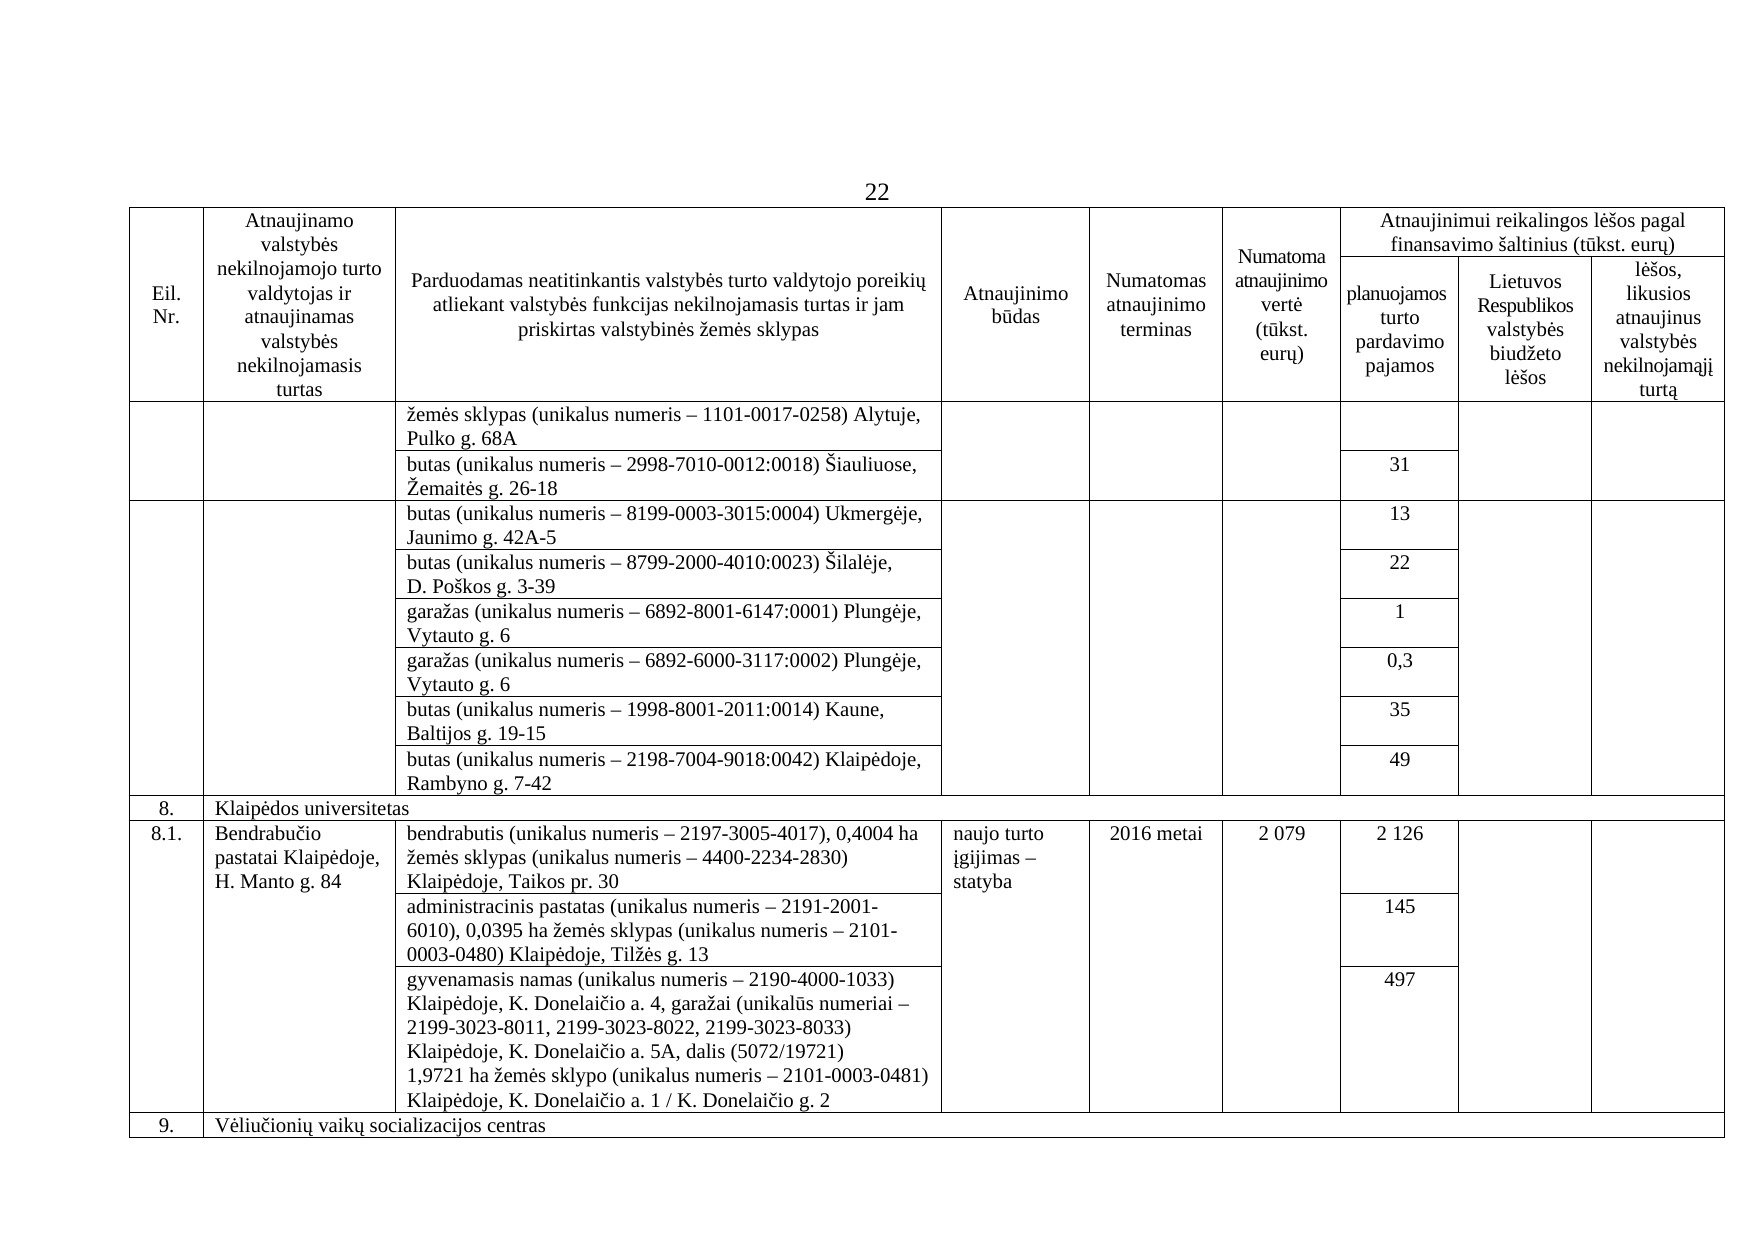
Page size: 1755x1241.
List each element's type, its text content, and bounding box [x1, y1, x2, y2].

table_cell bendrabutis (unikalus numeris – 2197-3005-4017), 0,4004 ha žemės sklypas (unikalus numeris – 4400-2234-2830) Klaipėdoje, Taikos pr. 30 [396, 821, 941, 893]
table_header Numatomas atnaujinimo terminas [1090, 208, 1222, 401]
table_cell 9. [130, 1113, 203, 1137]
table_cell garažas (unikalus numeris – 6892-6000-3117:0002) Plungėje, Vytauto g. 6 [396, 648, 941, 696]
table_cell butas (unikalus numeris – 2198-7004-9018:0042) Klaipėdoje, Rambyno g. 7-42 [396, 746, 941, 794]
table_cell Klaipėdos universitetas [204, 796, 1724, 820]
table_cell [1090, 402, 1222, 499]
table_cell 145 [1341, 894, 1458, 966]
table_header Atnaujinimui reikalingos lėšos pagal finansavimo šaltinius (tūkst. eurų) [1341, 208, 1724, 256]
table_cell [1592, 821, 1724, 1112]
table_cell 8. [130, 796, 203, 820]
table_cell [204, 501, 395, 794]
table_cell 22 [1341, 550, 1458, 598]
table_cell naujo turto įgijimas – statyba [942, 821, 1089, 1112]
table_header Eil. Nr. [130, 208, 203, 401]
table_cell 49 [1341, 746, 1458, 794]
table_cell [204, 402, 395, 499]
table_cell butas (unikalus numeris – 2998-7010-0012:0018) Šiauliuose, Žemaitės g. 26-18 [396, 451, 941, 499]
table_cell butas (unikalus numeris – 8199-0003-3015:0004) Ukmergėje, Jaunimo g. 42A-5 [396, 501, 941, 549]
table_cell 8.1. [130, 821, 203, 1112]
table_cell Bendrabučio pastatai Klaipėdoje, H. Manto g. 84 [204, 821, 395, 1112]
table_header Parduodamas neatitinkantis valstybės turto valdytojo poreikių atliekant valstybės funkcijas nekilnojamasis turtas ir jam priskirtas valstybinės žemės sklypas [396, 208, 941, 401]
table_cell butas (unikalus numeris – 8799-2000-4010:0023) Šilalėje, D. Poškos g. 3-39 [396, 550, 941, 598]
table_cell 31 [1341, 451, 1458, 499]
table_cell 13 [1341, 501, 1458, 549]
table_cell [1459, 402, 1591, 499]
table_cell 2016 metai [1090, 821, 1222, 1112]
table_cell [942, 501, 1089, 794]
table_cell lėšos, likusios atnaujinus valstybės nekilnojamąjį turtą [1592, 257, 1724, 401]
table_cell [1223, 501, 1340, 794]
table_cell butas (unikalus numeris – 1998-8001-2011:0014) Kaune, Baltijos g. 19-15 [396, 697, 941, 745]
table_cell [1090, 501, 1222, 794]
table_cell [1223, 402, 1340, 499]
table_cell žemės sklypas (unikalus numeris – 1101-0017-0258) Alytuje, Pulko g. 68A [396, 402, 941, 450]
table_cell garažas (unikalus numeris – 6892-8001-6147:0001) Plungėje, Vytauto g. 6 [396, 599, 941, 647]
table_cell administracinis pastatas (unikalus numeris – 2191-2001-6010), 0,0395 ha žemės sklypas (unikalus numeris – 2101-0003-0480) Klaipėdoje, Tilžės g. 13 [396, 894, 941, 966]
table_cell gyvenamasis namas (unikalus numeris – 2190-4000-1033) Klaipėdoje, K. Donelaičio a. 4, garažai (unikalūs numeriai – 2199-3023-8011, 2199-3023-8022, 2199-3023-8033) Klaipėdoje, K. Donelaičio a. 5A, dalis (5072/19721) 1,9721 ha žemės sklypo (unikalus numeris – 2101-0003-0481) Klaipėdoje, K. Donelaičio a. 1 / K. Donelaičio g. 2 [396, 967, 941, 1112]
table_cell Vėliučionių vaikų socializacijos centras [204, 1113, 1724, 1137]
table_cell Lietuvos Respublikos valstybės biudžeto lėšos [1459, 257, 1591, 401]
table_cell [1592, 501, 1724, 794]
table_cell 35 [1341, 697, 1458, 745]
table_header Atnaujinimo būdas [942, 208, 1089, 401]
table_cell [1341, 402, 1458, 450]
table_cell [1592, 402, 1724, 499]
table_cell 1 [1341, 599, 1458, 647]
table_cell [130, 402, 203, 499]
table_cell [1459, 821, 1591, 1112]
table_cell planuojamos turto pardavimo pajamos [1341, 257, 1458, 401]
table_cell 2 079 [1223, 821, 1340, 1112]
table_header Numatoma atnaujinimo vertė (tūkst. eurų) [1223, 208, 1340, 401]
table_cell [130, 501, 203, 794]
table_cell 2 126 [1341, 821, 1458, 893]
table_cell [942, 402, 1089, 499]
table_cell 497 [1341, 967, 1458, 1112]
table_cell [1459, 501, 1591, 794]
table_header Atnaujinamo valstybės nekilnojamojo turto valdytojas ir atnaujinamas valstybės nekilnojamasis turtas [204, 208, 395, 401]
table_cell 0,3 [1341, 648, 1458, 696]
